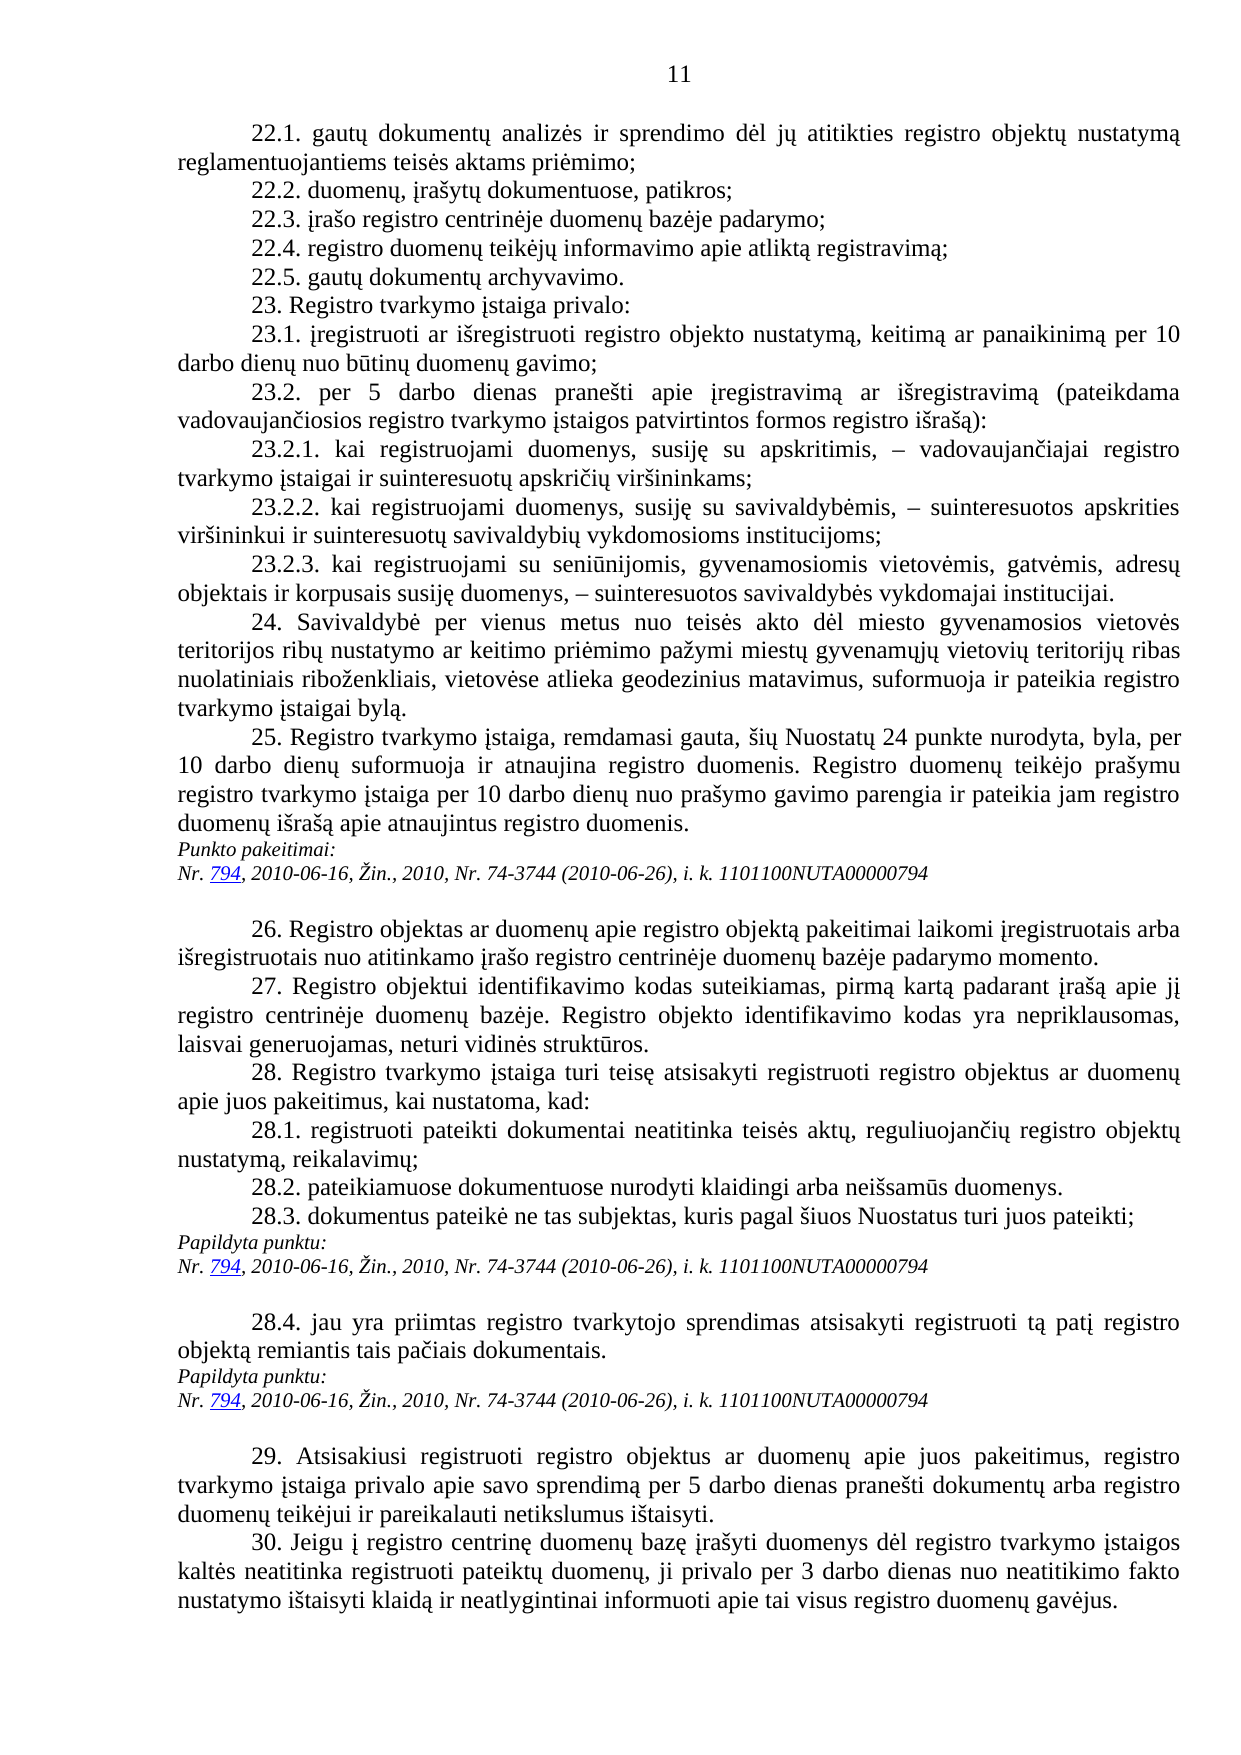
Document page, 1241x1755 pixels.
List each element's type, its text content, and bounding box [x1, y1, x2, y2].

text 23.2.3. kai registruojami su seniūnijomis, gyvenamosiomis vietovėmis, gatvėmis, adresų objektais ir korpusais susiję duomenys, – suinteresuotos savivaldybės vykdomajai institucijai. [177, 549, 1181, 607]
text 22.5. gautų dokumentų archyvavimo. [177, 262, 1181, 291]
text 28. Registro tvarkymo įstaiga turi teisę atsisakyti registruoti registro objektus ar duomenų apie juos pakeitimus, kai nustatoma, kad: [177, 1057, 1181, 1115]
text 23.2.2. kai registruojami duomenys, susiję su savivaldybėmis, – suinteresuotos apskrities viršininkui ir suinteresuotų savivaldybių vykdomosioms institucijoms; [177, 492, 1181, 549]
text Papildyta punktu: [177, 1364, 1181, 1388]
text 23. Registro tvarkymo įstaiga privalo: [177, 291, 1181, 319]
text Nr. 794, 2010-06-16, Žin., 2010, Nr. 74-3744 (2010-06-26), i. k. 1101100NUTA00000794 [177, 1254, 1181, 1278]
text 26. Registro objektas ar duomenų apie registro objektą pakeitimai laikomi įregistruotais arba išregistruotais nuo atitinkamo įrašo registro centrinėje duomenų bazėje padarymo momento. [177, 914, 1181, 971]
text 27. Registro objektui identifikavimo kodas suteikiamas, pirmą kartą padarant įrašą apie jį registro centrinėje duomenų bazėje. Registro objekto identifikavimo kodas yra nepriklausomas, laisvai generuojamas, neturi vidinės struktūros. [177, 971, 1181, 1057]
text 30. Jeigu į registro centrinę duomenų bazę įrašyti duomenys dėl registro tvarkymo įstaigos kaltės neatitinka registruoti pateiktų duomenų, ji privalo per 3 darbo dienas nuo neatitikimo fakto nustatymo ištaisyti klaidą ir neatlygintinai informuoti apie tai visus registro duomenų gavėjus. [177, 1527, 1181, 1614]
text Punkto pakeitimai: [177, 837, 1181, 861]
text Nr. 794, 2010-06-16, Žin., 2010, Nr. 74-3744 (2010-06-26), i. k. 1101100NUTA00000794 [177, 1388, 1181, 1412]
text 22.2. duomenų, įrašytų dokumentuose, patikros; [177, 176, 1181, 204]
text 23.2. per 5 darbo dienas pranešti apie įregistravimą ar išregistravimą (pateikdama vadovaujančiosios registro tvarkymo įstaigos patvirtintos formos registro išrašą): [177, 377, 1181, 434]
text 22.4. registro duomenų teikėjų informavimo apie atliktą registravimą; [177, 233, 1181, 262]
text 22.3. įrašo registro centrinėje duomenų bazėje padarymo; [177, 204, 1181, 233]
text 22.1. gautų dokumentų analizės ir sprendimo dėl jų atitikties registro objektų nustatymą reglamentuojantiems teisės aktams priėmimo; [177, 118, 1181, 176]
text 28.4. jau yra priimtas registro tvarkytojo sprendimas atsisakyti registruoti tą patį registro objektą remiantis tais pačiais dokumentais. [177, 1307, 1181, 1364]
text 23.1. įregistruoti ar išregistruoti registro objekto nustatymą, keitimą ar panaikinimą per 10 darbo dienų nuo būtinų duomenų gavimo; [177, 319, 1181, 377]
text Papildyta punktu: [177, 1230, 1181, 1254]
text 25. Registro tvarkymo įstaiga, remdamasi gauta, šių Nuostatų 24 punkte nurodyta, byla, per 10 darbo dienų suformuoja ir atnaujina registro duomenis. Registro duomenų teikėjo prašymu registro tvarkymo įstaiga per 10 darbo dienų nuo prašymo gavimo parengia ir pateikia jam registro duomenų išrašą apie atnaujintus registro duomenis. [177, 722, 1181, 837]
text 24. Savivaldybė per vienus metus nuo teisės akto dėl miesto gyvenamosios vietovės teritorijos ribų nustatymo ar keitimo priėmimo pažymi miestų gyvenamųjų vietovių teritorijų ribas nuolatiniais riboženkliais, vietovėse atlieka geodezinius matavimus, suformuoja ir pateikia registro tvarkymo įstaigai bylą. [177, 607, 1181, 722]
text 28.1. registruoti pateikti dokumentai neatitinka teisės aktų, reguliuojančių registro objektų nustatymą, reikalavimų; [177, 1115, 1181, 1172]
text 23.2.1. kai registruojami duomenys, susiję su apskritimis, – vadovaujančiajai registro tvarkymo įstaigai ir suinteresuotų apskričių viršininkams; [177, 434, 1181, 492]
text 29. Atsisakiusi registruoti registro objektus ar duomenų apie juos pakeitimus, registro tvarkymo įstaiga privalo apie savo sprendimą per 5 darbo dienas pranešti dokumentų arba registro duomenų teikėjui ir pareikalauti netikslumus ištaisyti. [177, 1441, 1181, 1527]
text 28.3. dokumentus pateikė ne tas subjektas, kuris pagal šiuos Nuostatus turi juos pateikti; [177, 1201, 1181, 1230]
text Nr. 794, 2010-06-16, Žin., 2010, Nr. 74-3744 (2010-06-26), i. k. 1101100NUTA00000794 [177, 861, 1181, 885]
text 28.2. pateikiamuose dokumentuose nurodyti klaidingi arba neišsamūs duomenys. [177, 1172, 1181, 1201]
